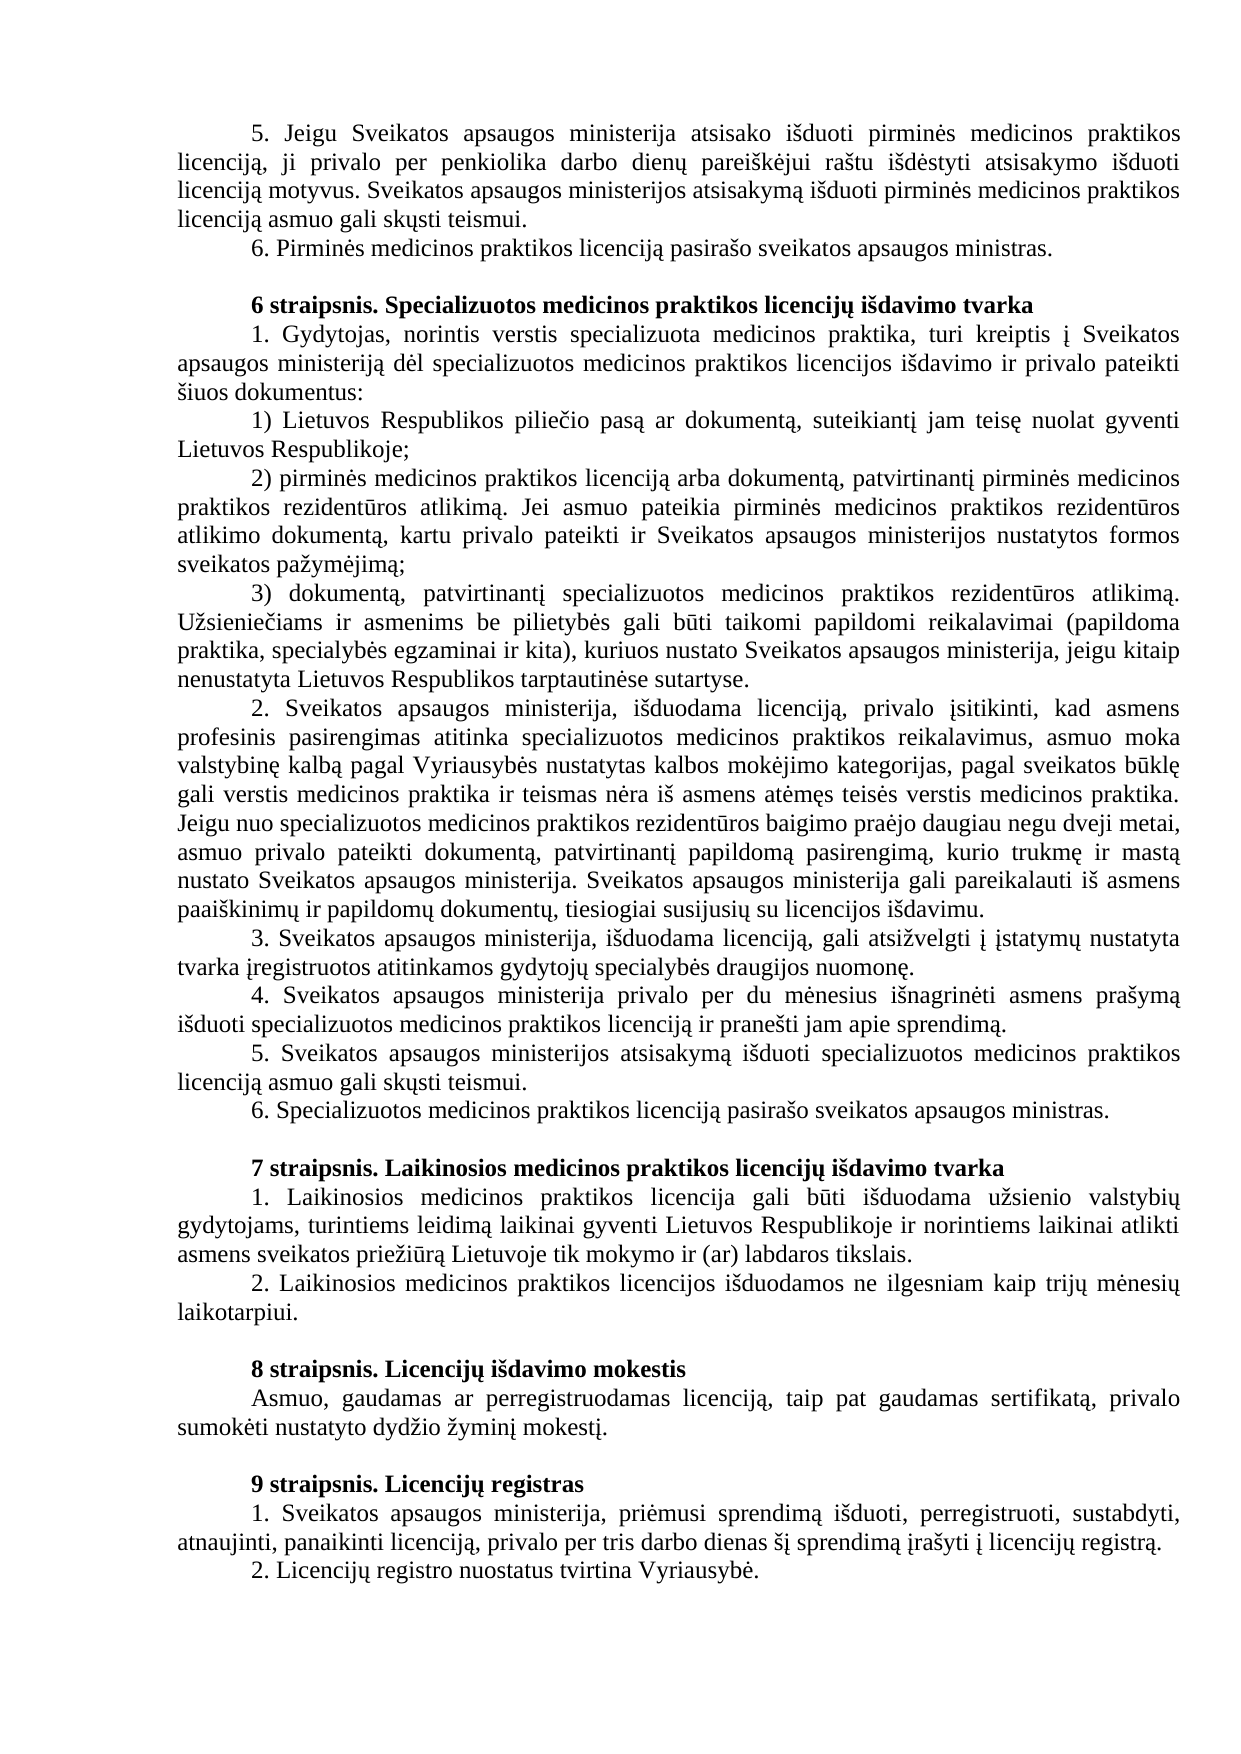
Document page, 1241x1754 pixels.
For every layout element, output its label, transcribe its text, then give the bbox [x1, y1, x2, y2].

text 3) dokumentą, patvirtinantį specializuotos medicinos praktikos rezidentūros atlikimą. Užsieniečiams ir asmenims be pilietybės gali būti taikomi papildomi reikalavimai (papildoma praktika, specialybės egzaminai ir kita), kuriuos nustato Sveikatos apsaugos ministerija, jeigu kitaip nenustatyta Lietuvos Respublikos tarptautinėse sutartyse. [177, 578, 1181, 693]
text 5. Jeigu Sveikatos apsaugos ministerija atsisako išduoti pirminės medicinos praktikos licenciją, ji privalo per penkiolika darbo dienų pareiškėjui raštu išdėstyti atsisakymo išduoti licenciją motyvus. Sveikatos apsaugos ministerijos atsisakymą išduoti pirminės medicinos praktikos licenciją asmuo gali skųsti teismui. [177, 118, 1181, 233]
text 8 straipsnis. Licencijų išdavimo mokestis [177, 1354, 1181, 1383]
text 2) pirminės medicinos praktikos licenciją arba dokumentą, patvirtinantį pirminės medicinos praktikos rezidentūros atlikimą. Jei asmuo pateikia pirminės medicinos praktikos rezidentūros atlikimo dokumentą, kartu privalo pateikti ir Sveikatos apsaugos ministerijos nustatytos formos sveikatos pažymėjimą; [177, 463, 1181, 578]
text Asmuo, gaudamas ar perregistruodamas licenciją, taip pat gaudamas sertifikatą, privalo sumokėti nustatyto dydžio žyminį mokestį. [177, 1383, 1181, 1441]
text 3. Sveikatos apsaugos ministerija, išduodama licenciją, gali atsižvelgti į įstatymų nustatyta tvarka įregistruotos atitinkamos gydytojų specialybės draugijos nuomonę. [177, 923, 1181, 981]
text 7 straipsnis. Laikinosios medicinos praktikos licencijų išdavimo tvarka [177, 1153, 1181, 1182]
text 2. Laikinosios medicinos praktikos licencijos išduodamos ne ilgesniam kaip trijų mėnesių laikotarpiui. [177, 1268, 1181, 1326]
text 2. Licencijų registro nuostatus tvirtina Vyriausybė. [177, 1556, 1181, 1584]
text 1) Lietuvos Respublikos piliečio pasą ar dokumentą, suteikiantį jam teisę nuolat gyventi Lietuvos Respublikoje; [177, 406, 1181, 463]
text 1. Laikinosios medicinos praktikos licencija gali būti išduodama užsienio valstybių gydytojams, turintiems leidimą laikinai gyventi Lietuvos Respublikoje ir norintiems laikinai atlikti asmens sveikatos priežiūrą Lietuvoje tik mokymo ir (ar) labdaros tikslais. [177, 1182, 1181, 1268]
text 1. Gydytojas, norintis verstis specializuota medicinos praktika, turi kreiptis į Sveikatos apsaugos ministeriją dėl specializuotos medicinos praktikos licencijos išdavimo ir privalo pateikti šiuos dokumentus: [177, 319, 1181, 406]
text 1. Sveikatos apsaugos ministerija, priėmusi sprendimą išduoti, perregistruoti, sustabdyti, atnaujinti, panaikinti licenciją, privalo per tris darbo dienas šį sprendimą įrašyti į licencijų registrą. [177, 1498, 1181, 1556]
text 2. Sveikatos apsaugos ministerija, išduodama licenciją, privalo įsitikinti, kad asmens profesinis pasirengimas atitinka specializuotos medicinos praktikos reikalavimus, asmuo moka valstybinę kalbą pagal Vyriausybės nustatytas kalbos mokėjimo kategorijas, pagal sveikatos būklę gali verstis medicinos praktika ir teismas nėra iš asmens atėmęs teisės verstis medicinos praktika. Jeigu nuo specializuotos medicinos praktikos rezidentūros baigimo praėjo daugiau negu dveji metai, asmuo privalo pateikti dokumentą, patvirtinantį papildomą pasirengimą, kurio trukmę ir mastą nustato Sveikatos apsaugos ministerija. Sveikatos apsaugos ministerija gali pareikalauti iš asmens paaiškinimų ir papildomų dokumentų, tiesiogiai susijusių su licencijos išdavimu. [177, 693, 1181, 923]
text 6. Pirminės medicinos praktikos licenciją pasirašo sveikatos apsaugos ministras. [177, 233, 1181, 262]
text 9 straipsnis. Licencijų registras [177, 1469, 1181, 1498]
text 6 straipsnis. Specializuotos medicinos praktikos licencijų išdavimo tvarka [177, 291, 1181, 319]
text 5. Sveikatos apsaugos ministerijos atsisakymą išduoti specializuotos medicinos praktikos licenciją asmuo gali skųsti teismui. [177, 1038, 1181, 1096]
text 6. Specializuotos medicinos praktikos licenciją pasirašo sveikatos apsaugos ministras. [177, 1096, 1181, 1124]
text 4. Sveikatos apsaugos ministerija privalo per du mėnesius išnagrinėti asmens prašymą išduoti specializuotos medicinos praktikos licenciją ir pranešti jam apie sprendimą. [177, 981, 1181, 1038]
